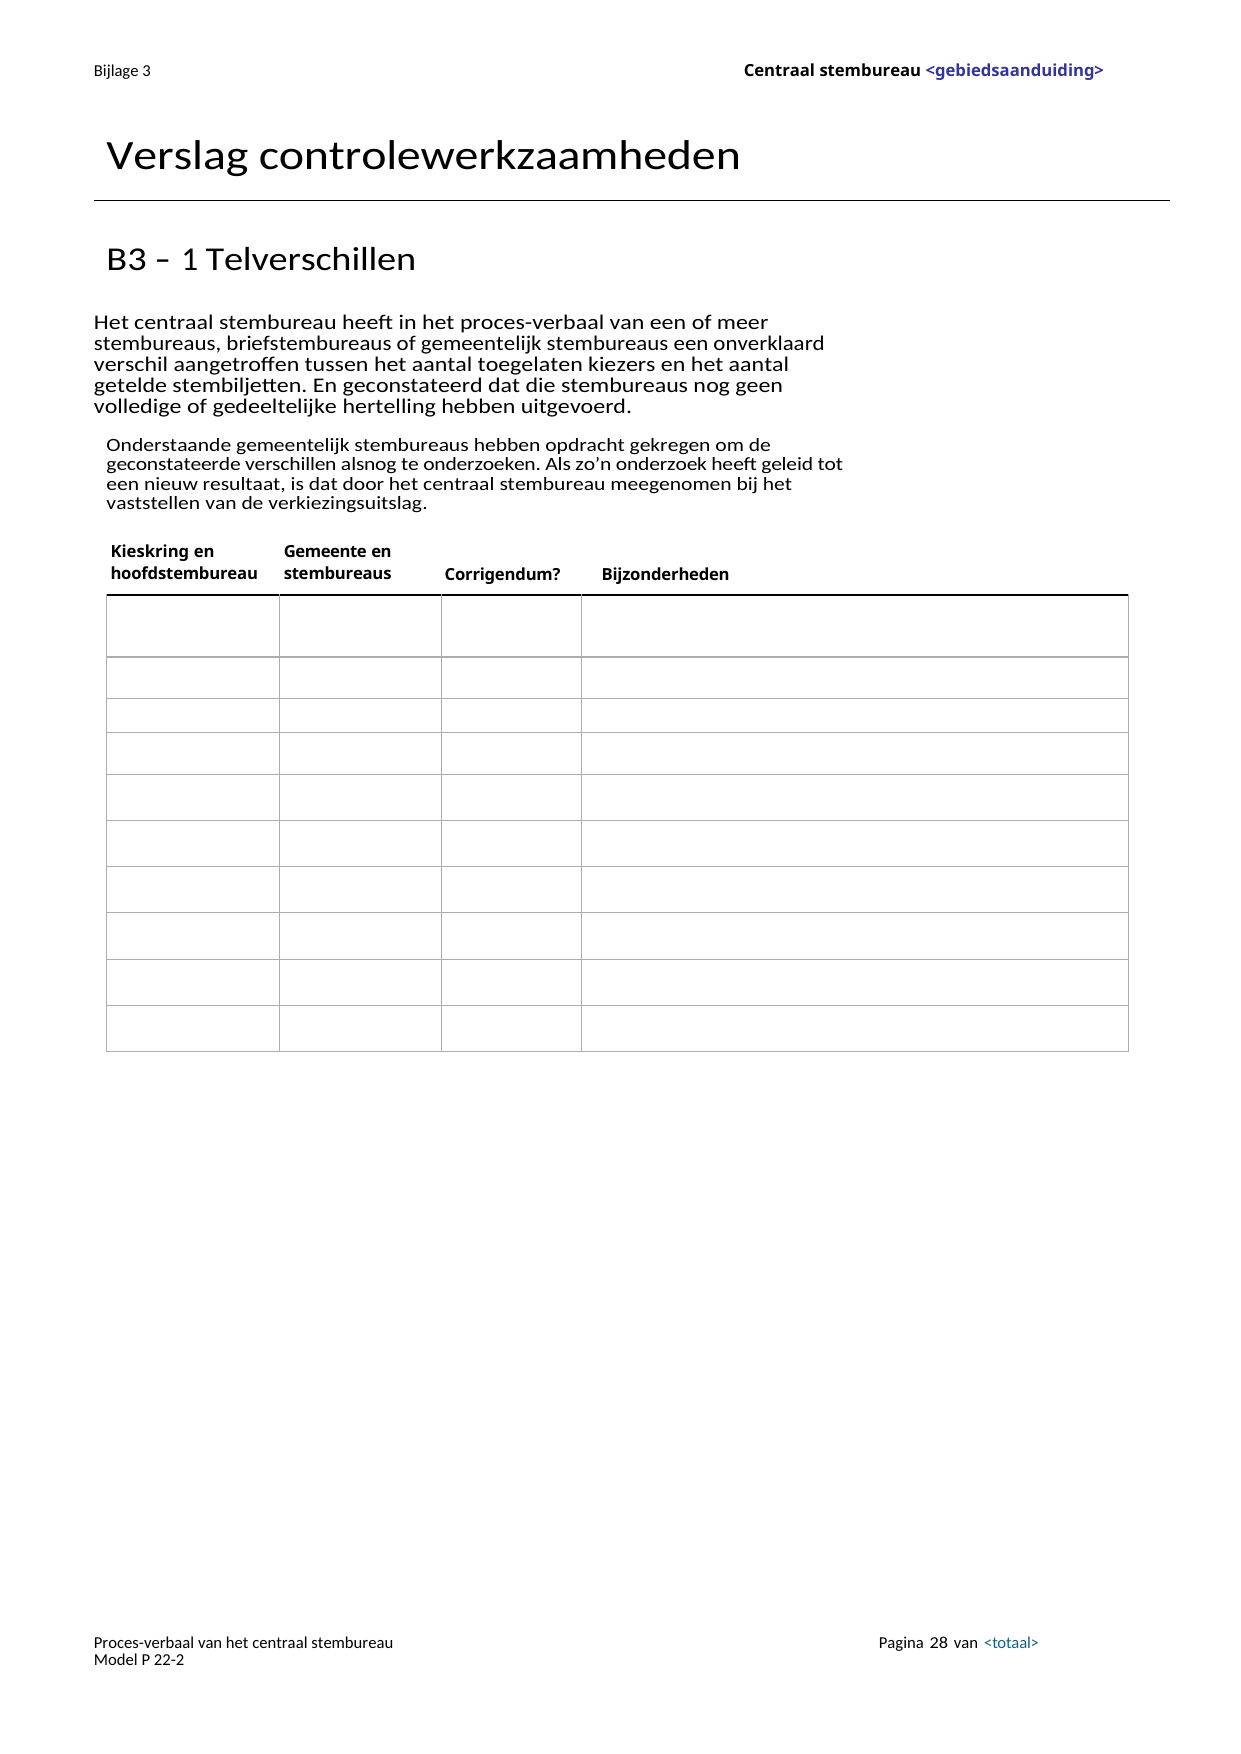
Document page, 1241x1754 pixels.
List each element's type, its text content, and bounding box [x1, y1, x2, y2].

table_cell [280, 960, 441, 1005]
text Het centraal stembureau heeft in het proces-verbaal van een of meer stembureaus, briefstembureaus of gemeentelijk stembureaus een onverklaard verschil aangetroffen tussen het aantal toegelaten kiezers en het aantal getelde stembiljetten. En geconstateerd dat die stembureaus nog geen volledige of gedeeltelijke hertelling hebben uitgevoerd. [94, 314, 855, 419]
table_cell [107, 960, 279, 1005]
table_cell [107, 1006, 279, 1051]
table_cell [107, 775, 279, 820]
table_cell [582, 913, 1128, 958]
table_cell [280, 1006, 441, 1051]
table_cell [280, 775, 441, 820]
table_cell [107, 699, 279, 732]
table_cell [280, 867, 441, 912]
table_cell [442, 1006, 581, 1051]
text B3 - 1 Telverschillen [106, 245, 1146, 279]
table_cell [582, 867, 1128, 912]
text Gemeente en stembureaus [283, 539, 392, 584]
table_cell [107, 913, 279, 958]
table_header [582, 596, 1128, 656]
table_cell [442, 913, 581, 958]
text Verslag controlewerkzaamheden [106, 138, 1146, 180]
table_cell [442, 960, 581, 1005]
table_cell [442, 867, 581, 912]
text Corrigendum? Bijzonderheden [444, 562, 1146, 585]
table_header [107, 596, 279, 656]
table_cell [280, 699, 441, 732]
table_header [280, 596, 441, 656]
table_cell [442, 658, 581, 698]
table_cell [582, 1006, 1128, 1051]
table_cell [107, 821, 279, 866]
table_cell [107, 733, 279, 773]
table_cell [582, 960, 1128, 1005]
table_cell [442, 775, 581, 820]
table_cell [582, 699, 1128, 732]
table_cell [582, 821, 1128, 866]
table_cell [582, 658, 1128, 698]
table_cell [107, 867, 279, 912]
table_cell [442, 733, 581, 773]
text Onderstaande gemeentelijk stembureaus hebben opdracht gekregen om de geconstateerde verschillen alsnog te onderzoeken. Als zo’n onderzoek heeft geleid tot een nieuw resultaat, is dat door het centraal stembureau meegenomen bij het vaststellen van de verkiezingsuitslag. [106, 437, 855, 514]
table_cell [442, 821, 581, 866]
table_header [442, 596, 581, 656]
table_cell [280, 733, 441, 773]
table_cell [107, 658, 279, 698]
table_cell [582, 733, 1128, 773]
table_cell [582, 775, 1128, 820]
table_cell [280, 658, 441, 698]
table_cell [442, 699, 581, 732]
table_cell [280, 821, 441, 866]
text Kieskring en hoofdstembureau [110, 539, 259, 584]
table_cell [280, 913, 441, 958]
